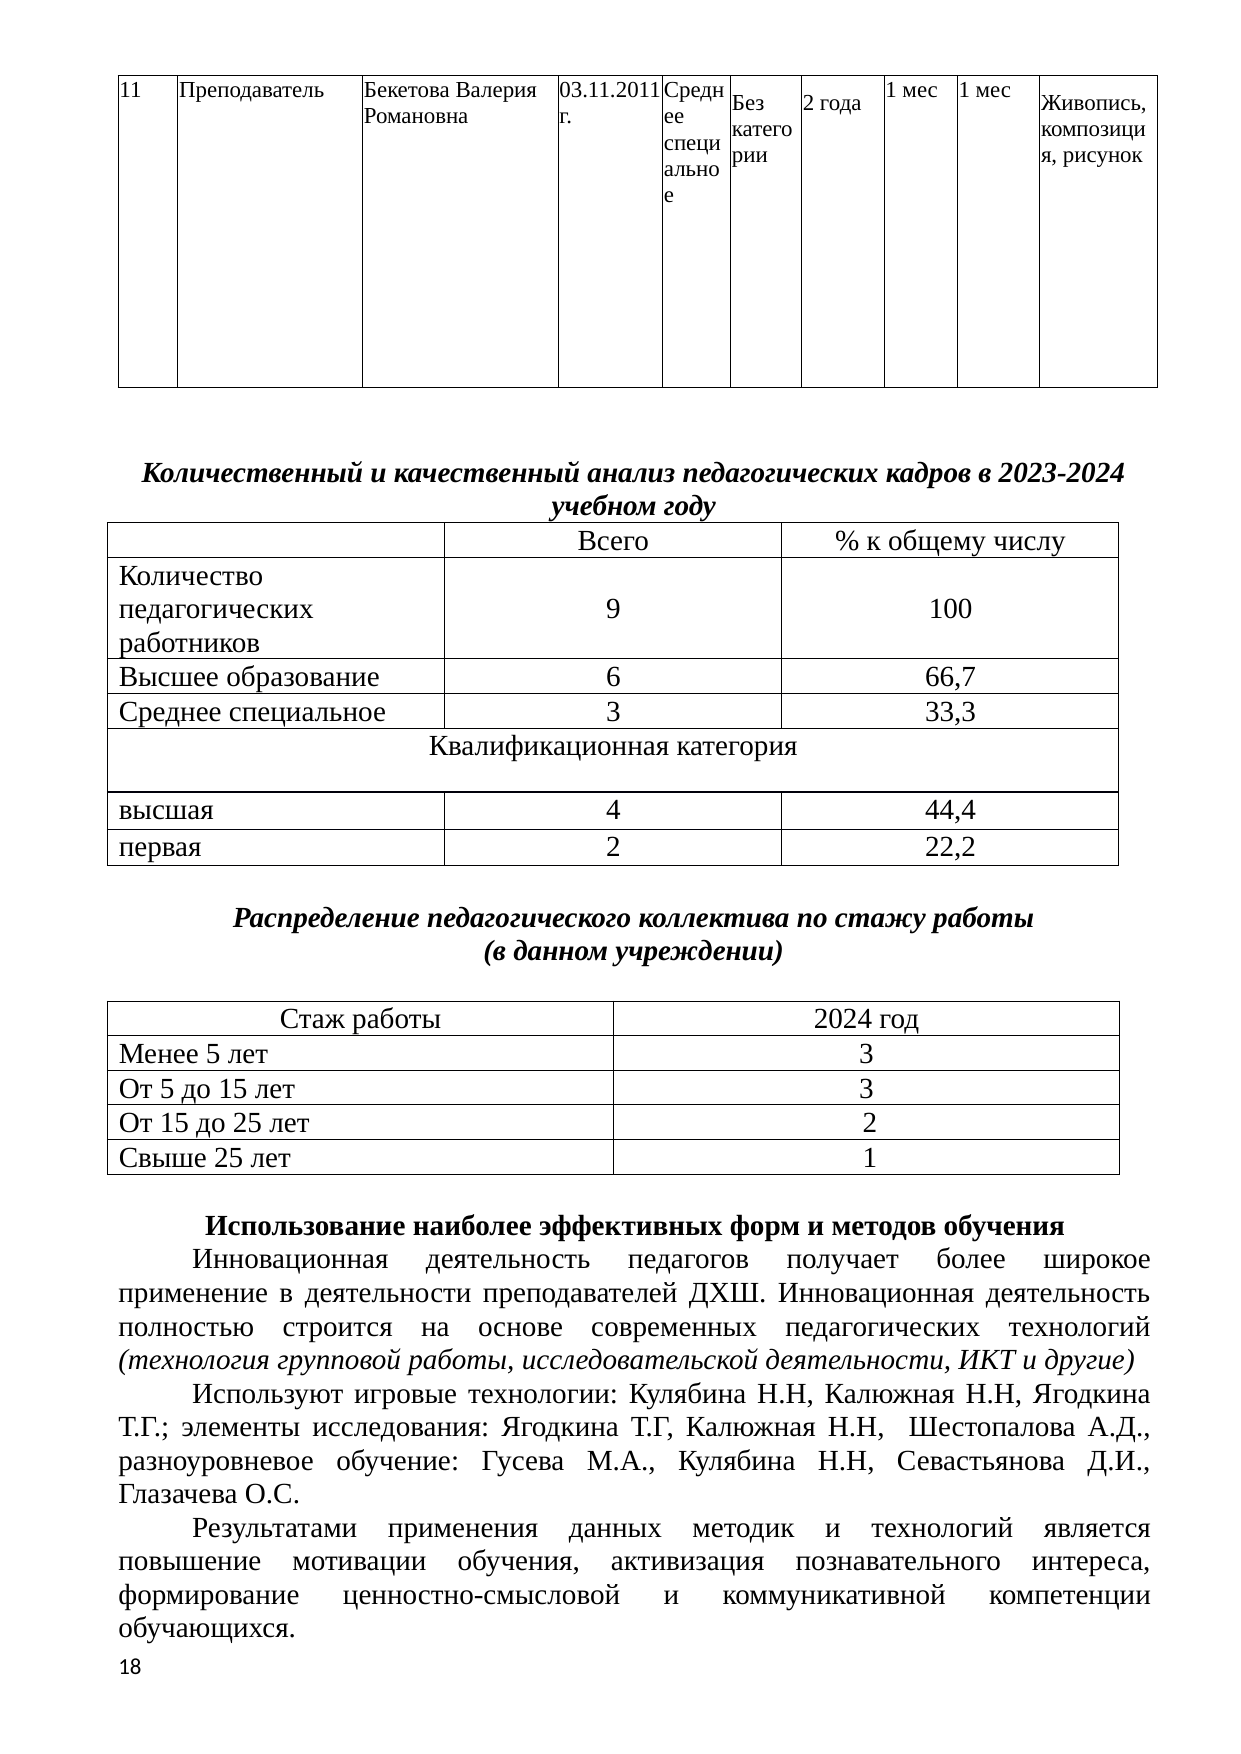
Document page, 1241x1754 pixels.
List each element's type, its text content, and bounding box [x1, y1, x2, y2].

table_cell Бекетова Валерия Романовна [363, 76, 558, 387]
table_cell 2 [445, 830, 781, 865]
table_cell высшая [108, 793, 444, 828]
table_cell 33,3 [782, 694, 1118, 727]
table_cell 3 [614, 1071, 1119, 1104]
text Используют игровые технологии: Кулябина Н.Н, Калюжная Н.Н, Ягодкина Т.Г.; элементы исследования: Ягодкина Т.Г, Калюжная Н.Н, Шестопалова А.Д., разноуровневое обучение: Гусева М.А., Кулябина Н.Н, Севастьянова Д.И., Глазачева О.С. [118, 1376, 1152, 1510]
text Инновационная деятельность педагогов получает более широкое применение в деятельности преподавателей ДХШ. Инновационная деятельность полностью строится на основе современных педагогических технологий (технология групповой работы, исследовательской деятельности, ИКТ и другие) [118, 1242, 1152, 1376]
table_header 2024 год [614, 1002, 1119, 1035]
table_cell 1 [614, 1140, 1119, 1173]
text Количественный и качественный анализ педагогических кадров в 2023-2024 учебном году [118, 455, 1152, 522]
table_cell первая [108, 830, 444, 865]
table_cell 2 [614, 1105, 1119, 1139]
table_header Всего [445, 523, 781, 557]
table_cell Без категории [731, 167, 801, 387]
table_cell 1 мес [885, 76, 957, 387]
table_cell Свыше 25 лет [108, 1140, 613, 1173]
table_header % к общему числу [782, 523, 1118, 557]
table_cell 03.11.2011г. [559, 129, 662, 387]
table_cell От 5 до 15 лет [108, 1071, 613, 1104]
table_cell Без категории [731, 76, 801, 125]
table_header Стаж работы [108, 1002, 613, 1035]
table_cell 4 [445, 793, 781, 828]
table_cell Преподаватель [178, 76, 362, 387]
table_cell Живопись, композиция, рисунок [1040, 76, 1157, 387]
table_cell Количество педагогических работников [108, 558, 444, 658]
table_header [108, 523, 444, 557]
text (в данном учреждении) [118, 933, 1152, 967]
table_cell 3 [614, 1036, 1119, 1070]
table_cell 22,2 [782, 830, 1118, 865]
text Распределение педагогического коллектива по стажу работы [118, 900, 1152, 933]
table_cell Среднее специальное [108, 694, 444, 727]
table_cell 66,7 [782, 659, 1118, 693]
table_cell Менее 5 лет [108, 1036, 613, 1070]
table_cell 6 [445, 659, 781, 693]
table_cell 11 [119, 102, 177, 387]
table_cell Квалификационная категория [108, 729, 1118, 791]
table_cell Высшее образование [108, 659, 444, 693]
table_cell От 15 до 25 лет [108, 1105, 613, 1139]
table_cell 1 мес [958, 102, 1039, 387]
text Использование наиболее эффективных форм и методов обучения [118, 1208, 1152, 1242]
table_cell 100 [782, 558, 1118, 658]
table_cell 9 [445, 558, 781, 658]
table_cell 3 [445, 694, 781, 727]
table_cell Среднее специальное [663, 76, 730, 387]
text Результатами применения данных методик и технологий является повышение мотивации обучения, активизация познавательного интереса, формирование ценностно-смысловой и коммуникативной компетенции обучающихся. [118, 1510, 1152, 1644]
table_cell 44,4 [782, 793, 1118, 828]
table_cell 2 года [802, 76, 884, 387]
